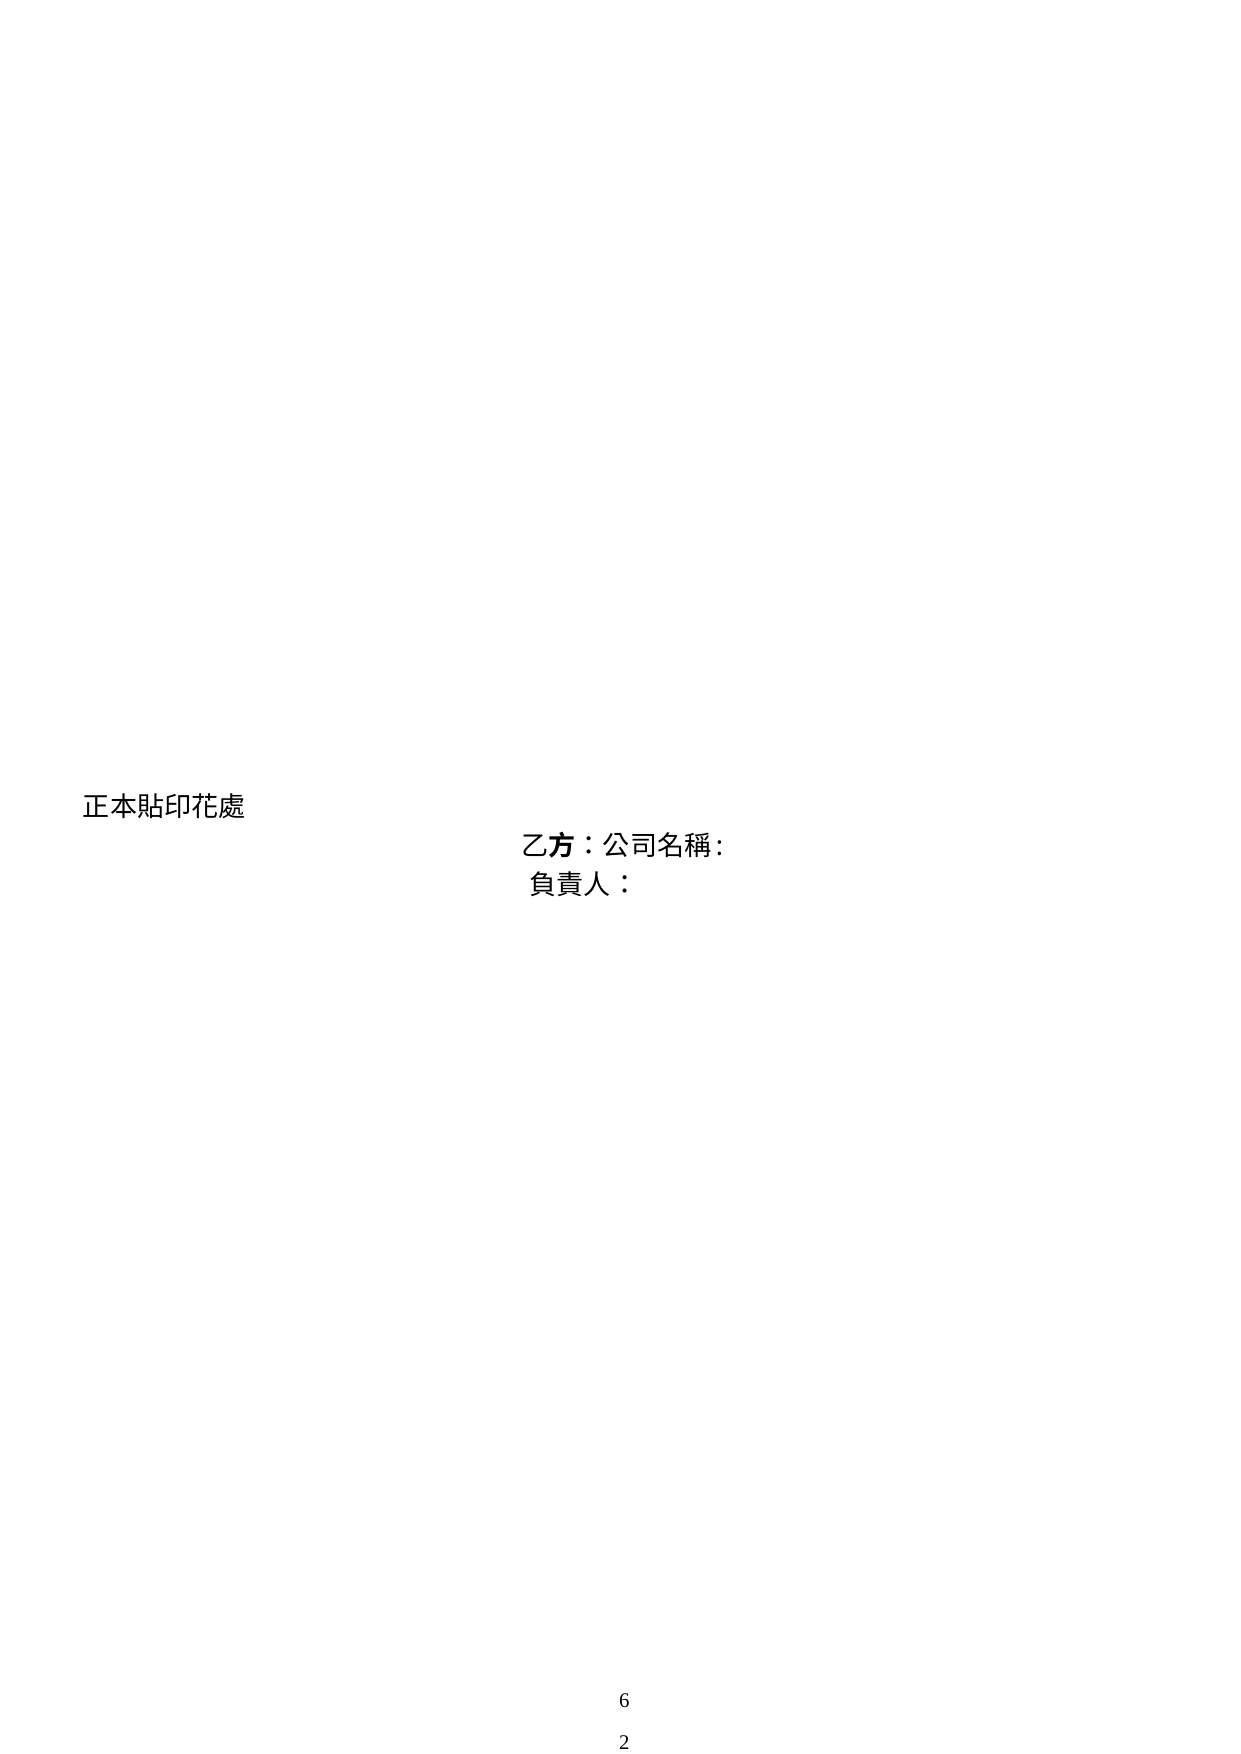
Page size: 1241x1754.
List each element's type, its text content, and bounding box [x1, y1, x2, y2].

text 正本貼印花處 [83, 785, 1157, 824]
text 乙方：公司名稱: [83, 824, 1157, 863]
text 負責人： [83, 863, 1157, 903]
